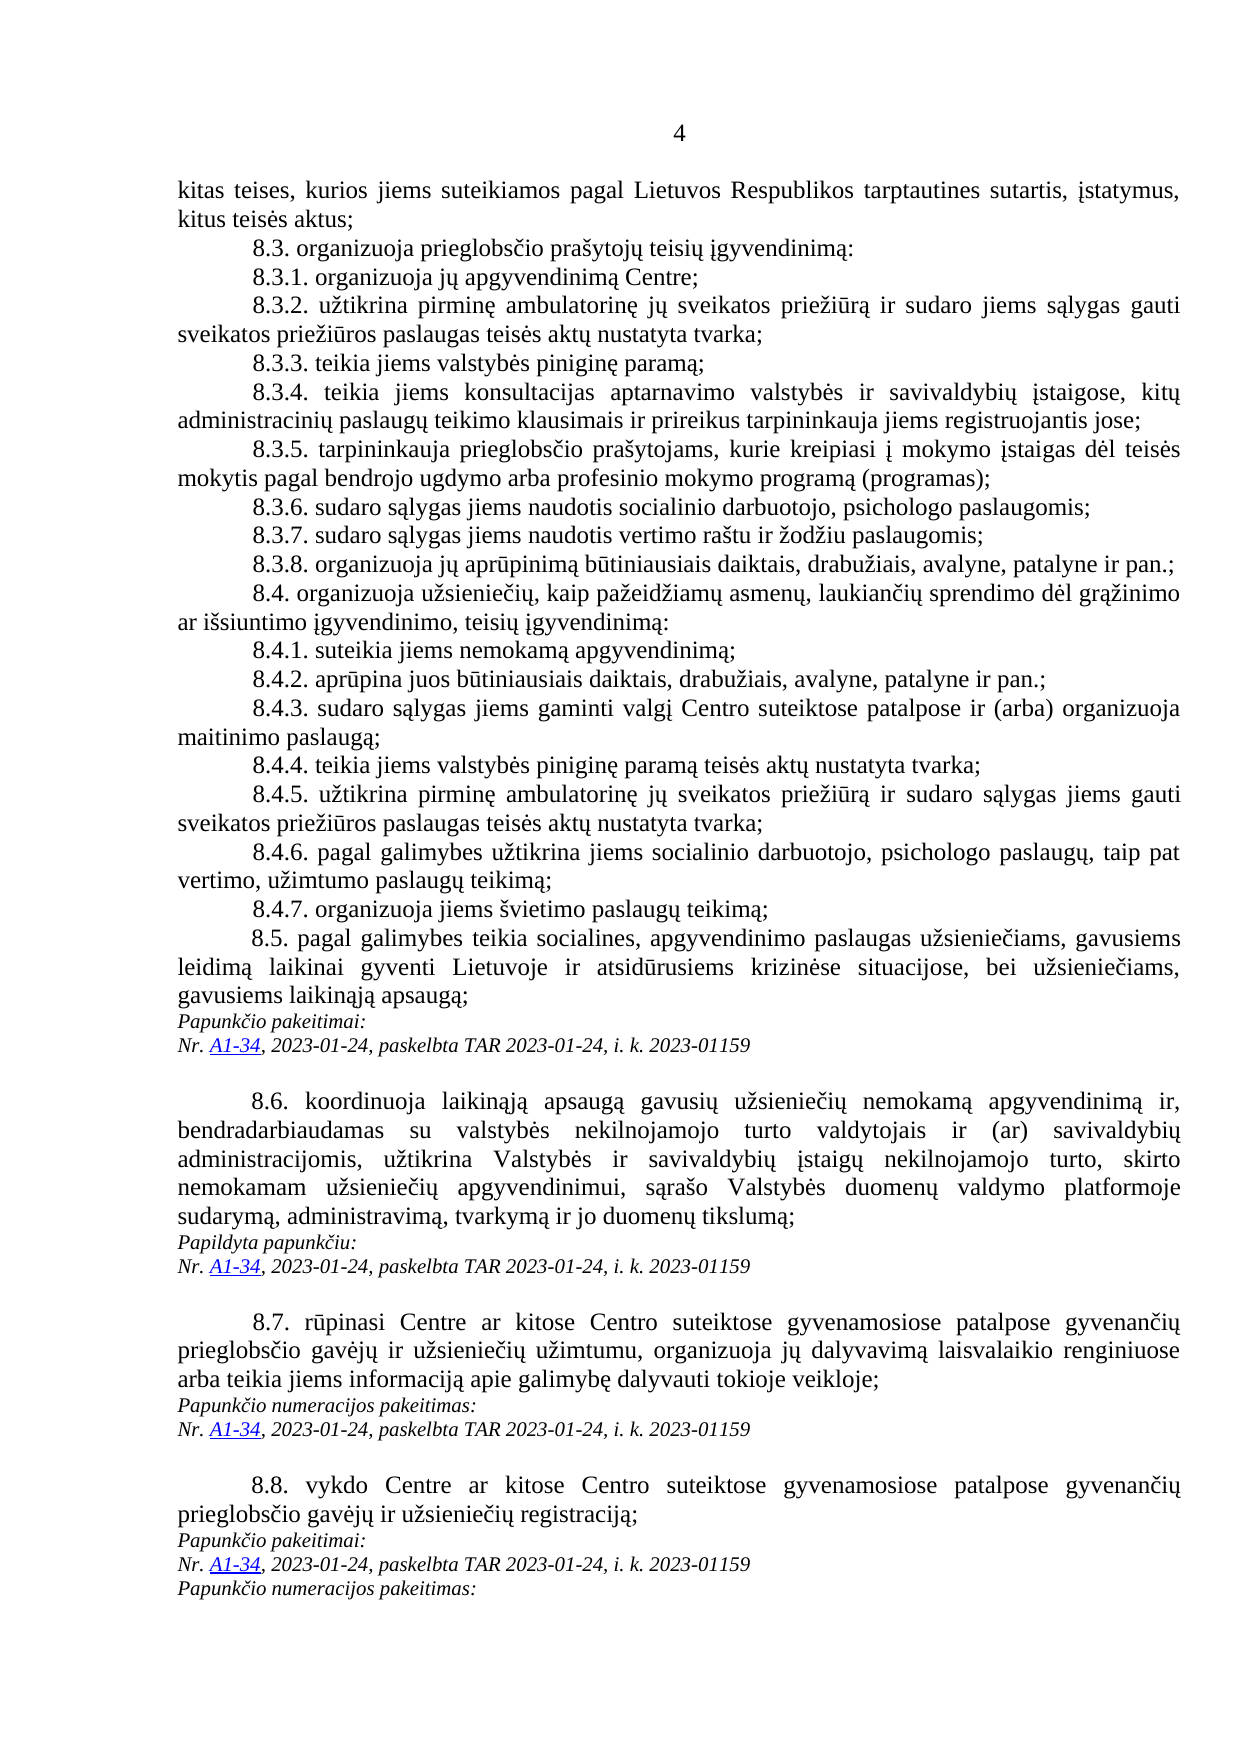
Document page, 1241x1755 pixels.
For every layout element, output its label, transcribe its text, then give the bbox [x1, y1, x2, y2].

text 8.6. koordinuoja laikinąją apsaugą gavusių užsieniečių nemokamą apgyvendinimą ir, bendradarbiaudamas su valstybės nekilnojamojo turto valdytojais ir (ar) savivaldybių administracijomis, užtikrina Valstybės ir savivaldybių įstaigų nekilnojamojo turto, skirto nemokamam užsieniečių apgyvendinimui, sąrašo Valstybės duomenų valdymo platformoje sudarymą, administravimą, tvarkymą ir jo duomenų tikslumą; [177, 1086, 1181, 1230]
text Papildyta papunkčiu: [177, 1230, 1181, 1254]
text 8.8. vykdo Centre ar kitose Centro suteiktose gyvenamosiose patalpose gyvenančių prieglobsčio gavėjų ir užsieniečių registraciją; [177, 1470, 1181, 1527]
text 8.4.6. pagal galimybes užtikrina jiems socialinio darbuotojo, psichologo paslaugų, taip pat vertimo, užimtumo paslaugų teikimą; [177, 837, 1181, 894]
text 8.4.5. užtikrina pirminę ambulatorinę jų sveikatos priežiūrą ir sudaro sąlygas jiems gauti sveikatos priežiūros paslaugas teisės aktų nustatyta tvarka; [177, 779, 1181, 837]
text 8.3. organizuoja prieglobsčio prašytojų teisių įgyvendinimą: [177, 233, 1181, 262]
text 8.3.7. sudaro sąlygas jiems naudotis vertimo raštu ir žodžiu paslaugomis; [177, 521, 1181, 549]
text Papunkčio numeracijos pakeitimas: [177, 1393, 1181, 1417]
text 8.3.6. sudaro sąlygas jiems naudotis socialinio darbuotojo, psichologo paslaugomis; [177, 492, 1181, 521]
text 8.4.4. teikia jiems valstybės piniginę paramą teisės aktų nustatyta tvarka; [177, 751, 1181, 779]
text 8.3.1. organizuoja jų apgyvendinimą Centre; [177, 262, 1181, 291]
text 8.4.7. organizuoja jiems švietimo paslaugų teikimą; [177, 894, 1181, 923]
text Nr. A1-34, 2023-01-24, paskelbta TAR 2023-01-24, i. k. 2023-01159 [177, 1254, 1181, 1278]
text Papunkčio numeracijos pakeitimas: [177, 1576, 1181, 1600]
text 8.3.5. tarpininkauja prieglobsčio prašytojams, kurie kreipiasi į mokymo įstaigas dėl teisės mokytis pagal bendrojo ugdymo arba profesinio mokymo programą (programas); [177, 434, 1181, 492]
text 8.5. pagal galimybes teikia socialines, apgyvendinimo paslaugas užsieniečiams, gavusiems leidimą laikinai gyventi Lietuvoje ir atsidūrusiems krizinėse situacijose, bei užsieniečiams, gavusiems laikinąją apsaugą; [177, 923, 1181, 1009]
text Papunkčio pakeitimai: [177, 1527, 1181, 1552]
text 8.7. rūpinasi Centre ar kitose Centro suteiktose gyvenamosiose patalpose gyvenančių prieglobsčio gavėjų ir užsieniečių užimtumu, organizuoja jų dalyvavimą laisvalaikio renginiuose arba teikia jiems informaciją apie galimybę dalyvauti tokioje veikloje; [177, 1307, 1181, 1393]
text Papunkčio pakeitimai: [177, 1009, 1181, 1033]
text 8.3.4. teikia jiems konsultacijas aptarnavimo valstybės ir savivaldybių įstaigose, kitų administracinių paslaugų teikimo klausimais ir prireikus tarpininkauja jiems registruojantis jose; [177, 377, 1181, 434]
text 8.4.1. suteikia jiems nemokamą apgyvendinimą; [177, 636, 1181, 664]
text kitas teises, kurios jiems suteikiamos pagal Lietuvos Respublikos tarptautines sutartis, įstatymus, kitus teisės aktus; [177, 176, 1181, 233]
text 8.4.3. sudaro sąlygas jiems gaminti valgį Centro suteiktose patalpose ir (arba) organizuoja maitinimo paslaugą; [177, 693, 1181, 751]
text 8.3.3. teikia jiems valstybės piniginę paramą; [177, 348, 1181, 377]
text Nr. A1-34, 2023-01-24, paskelbta TAR 2023-01-24, i. k. 2023-01159 [177, 1552, 1181, 1576]
text 8.4.2. aprūpina juos būtiniausiais daiktais, drabužiais, avalyne, patalyne ir pan.; [177, 664, 1181, 693]
text Nr. A1-34, 2023-01-24, paskelbta TAR 2023-01-24, i. k. 2023-01159 [177, 1417, 1181, 1441]
text 8.3.8. organizuoja jų aprūpinimą būtiniausiais daiktais, drabužiais, avalyne, patalyne ir pan.; [177, 549, 1181, 578]
text 8.3.2. užtikrina pirminę ambulatorinę jų sveikatos priežiūrą ir sudaro jiems sąlygas gauti sveikatos priežiūros paslaugas teisės aktų nustatyta tvarka; [177, 291, 1181, 348]
text Nr. A1-34, 2023-01-24, paskelbta TAR 2023-01-24, i. k. 2023-01159 [177, 1033, 1181, 1057]
text 8.4. organizuoja užsieniečių, kaip pažeidžiamų asmenų, laukiančių sprendimo dėl grąžinimo ar išsiuntimo įgyvendinimo, teisių įgyvendinimą: [177, 578, 1181, 636]
